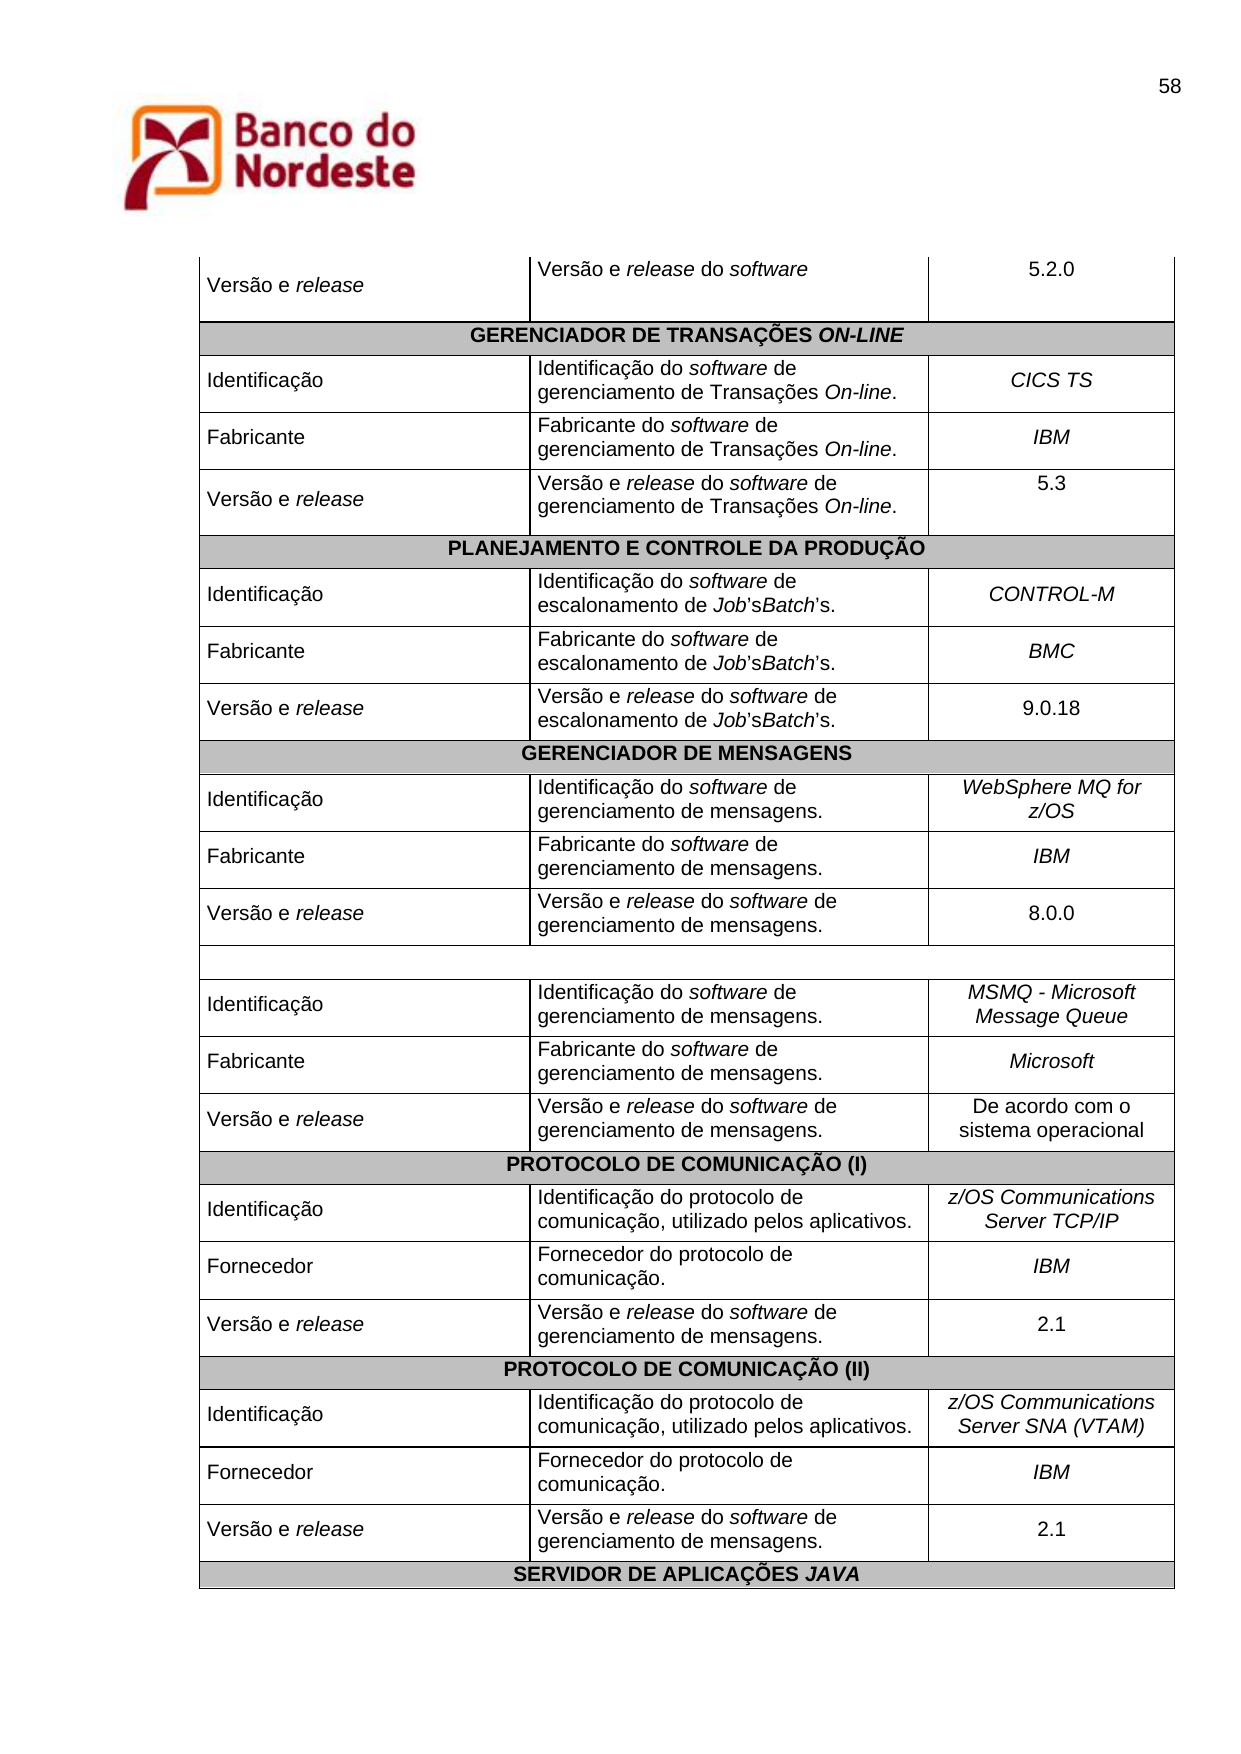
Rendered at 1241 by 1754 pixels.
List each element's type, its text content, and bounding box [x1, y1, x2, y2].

table_cell Fabricante do software de gerenciamento de mensagens. [531, 832, 928, 888]
table_cell Fabricante do software de escalonamento de Job’sBatch’s. [531, 627, 928, 683]
table_cell GERENCIADOR DE MENSAGENS [200, 741, 1174, 773]
table_header Versão e release do software [531, 257, 928, 321]
table_cell Versão e release do software de escalonamento de Job’sBatch’s. [531, 684, 928, 740]
table_cell Fornecedor do protocolo de comunicação. [531, 1448, 928, 1504]
table_cell WebSphere MQ for z/OS [929, 775, 1174, 831]
table_cell Fabricante [200, 832, 529, 888]
table_cell 2.1 [929, 1300, 1174, 1356]
table_cell z/OS Communications Server TCP/IP [929, 1185, 1174, 1241]
table_cell Identificação do protocolo de comunicação, utilizado pelos aplicativos. [531, 1390, 928, 1446]
table_cell IBM [929, 1448, 1174, 1504]
picture [112, 93, 423, 220]
table_cell Identificação do software de gerenciamento de mensagens. [531, 980, 928, 1036]
table_cell Identificação [200, 569, 529, 626]
table_cell Identificação [200, 775, 529, 831]
table_cell Identificação [200, 356, 529, 412]
table_cell Versão e release do software de gerenciamento de mensagens. [531, 889, 928, 945]
table_cell Versão e release [200, 684, 529, 740]
table_cell Fornecedor do protocolo de comunicação. [531, 1242, 928, 1298]
table_cell IBM [929, 1242, 1174, 1298]
table_header 5.2.0 [929, 257, 1174, 321]
table_cell IBM [929, 413, 1174, 469]
table_cell 5.3 [929, 470, 1174, 535]
table_cell Identificação do software de escalonamento de Job’sBatch’s. [531, 569, 928, 626]
table_cell 2.1 [929, 1505, 1174, 1561]
table_cell Versão e release do software de gerenciamento de mensagens. [531, 1094, 928, 1151]
table_cell Versão e release [200, 1505, 529, 1561]
table_cell z/OS Communications Server SNA (VTAM) [929, 1390, 1174, 1446]
table_cell Versão e release do software de gerenciamento de mensagens. [531, 1300, 928, 1356]
table_cell Versão e release [200, 889, 529, 945]
table_cell PROTOCOLO DE COMUNICAÇÃO (II) [200, 1357, 1174, 1389]
table_cell Identificação [200, 1185, 529, 1241]
table_cell Fabricante [200, 1037, 529, 1093]
table_cell CONTROL-M [929, 569, 1174, 626]
table_cell Fornecedor [200, 1448, 529, 1504]
table_cell Versão e release do software de gerenciamento de mensagens. [531, 1505, 928, 1561]
table_cell Fornecedor [200, 1242, 529, 1298]
table_cell Versão e release [200, 1300, 529, 1356]
table_cell Versão e release [200, 1094, 529, 1151]
table_cell 9.0.18 [929, 684, 1174, 740]
table_cell Identificação do protocolo de comunicação, utilizado pelos aplicativos. [531, 1185, 928, 1241]
table_cell Identificação [200, 980, 529, 1036]
table_cell Identificação do software de gerenciamento de Transações On-line. [531, 356, 928, 412]
table_cell GERENCIADOR DE TRANSAÇÕES ON-LINE [200, 323, 1174, 355]
table_cell IBM [929, 832, 1174, 888]
table_cell Fabricante [200, 627, 529, 683]
table_cell Fabricante [200, 413, 529, 469]
table_cell Microsoft [929, 1037, 1174, 1093]
table_cell Identificação [200, 1390, 529, 1446]
table_cell De acordo com o sistema operacional [929, 1094, 1174, 1151]
table_cell MSMQ - Microsoft Message Queue [929, 980, 1174, 1036]
table_cell CICS TS [929, 356, 1174, 412]
table_cell Fabricante do software de gerenciamento de Transações On-line. [531, 413, 928, 469]
table_cell PLANEJAMENTO E CONTROLE DA PRODUÇÃO [200, 536, 1174, 568]
table_cell SERVIDOR DE APLICAÇÕES JAVA [200, 1562, 1174, 1587]
table_cell 8.0.0 [929, 889, 1174, 945]
table_cell Versão e release do software de gerenciamento de Transações On-line. [531, 470, 928, 535]
table_cell BMC [929, 627, 1174, 683]
table_cell PROTOCOLO DE COMUNICAÇÃO (I) [200, 1152, 1174, 1184]
table_cell Versão e release [200, 470, 529, 535]
table_cell Fabricante do software de gerenciamento de mensagens. [531, 1037, 928, 1093]
table_cell Identificação do software de gerenciamento de mensagens. [531, 775, 928, 831]
table_cell [200, 946, 1174, 979]
table_header Versão e release [200, 257, 529, 321]
